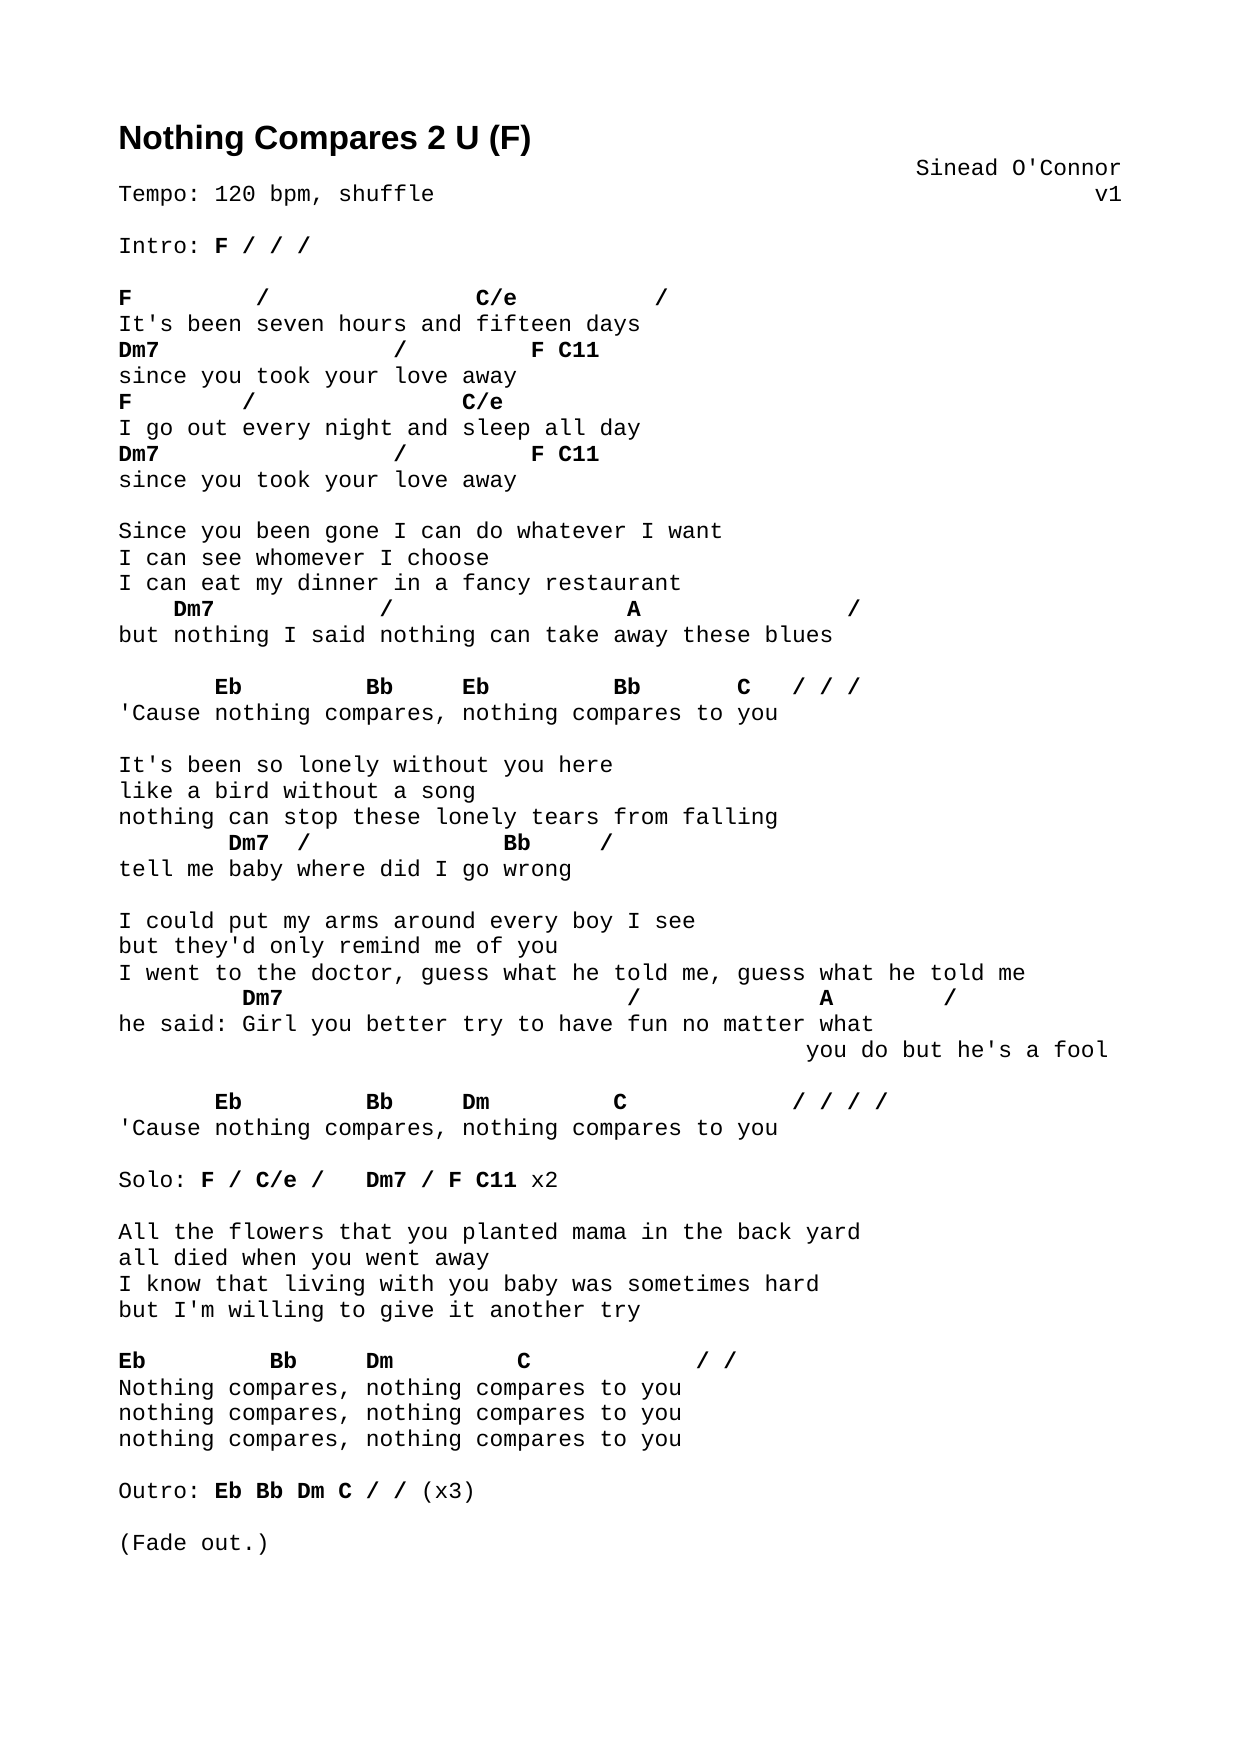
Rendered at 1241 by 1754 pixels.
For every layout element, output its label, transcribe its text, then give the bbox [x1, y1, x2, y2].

text 'Cause nothing compares, nothing compares to you [118, 701, 1122, 727]
text Tempo: 120 bpm, shuffle v1 [118, 183, 1122, 209]
text you do but he's a fool [118, 1039, 1122, 1064]
text I could put my arms around every boy I see [118, 909, 1122, 935]
text 'Cause nothing compares, nothing compares to you [118, 1116, 1122, 1142]
text nothing compares, nothing compares to you [118, 1428, 1122, 1454]
text All the flowers that you planted mama in the back yard [118, 1220, 1122, 1246]
text Eb Bb Dm C / / / / [118, 1091, 1122, 1116]
text I can eat my dinner in a fancy restaurant [118, 572, 1122, 598]
text tell me baby where did I go wrong [118, 857, 1122, 883]
text Since you been gone I can do whatever I want [118, 520, 1122, 546]
text I went to the doctor, guess what he told me, guess what he told me [118, 961, 1122, 987]
text nothing can stop these lonely tears from falling [118, 805, 1122, 831]
text nothing compares, nothing compares to you [118, 1402, 1122, 1428]
subtitle Nothing Compares 2 U (F) [118, 118, 1122, 157]
text since you took your love away [118, 468, 1122, 494]
text Dm7 / A / [118, 598, 1122, 624]
text F / C/e / [118, 286, 1122, 312]
text It's been seven hours and fifteen days [118, 312, 1122, 338]
text he said: Girl you better try to have fun no matter what [118, 1013, 1122, 1039]
text I know that living with you baby was sometimes hard [118, 1272, 1122, 1298]
text (Fade out.) [118, 1531, 1122, 1557]
text but nothing I said nothing can take away these blues [118, 624, 1122, 649]
text Nothing compares, nothing compares to you [118, 1376, 1122, 1402]
text It's been so lonely without you here [118, 753, 1122, 779]
text Outro: Eb Bb Dm C / / (x3) [118, 1479, 1122, 1506]
text Solo: F / C/e / Dm7 / F C11 x2 [118, 1168, 1122, 1194]
text Sinead O'Connor [118, 157, 1122, 183]
text but they'd only remind me of you [118, 935, 1122, 961]
text Dm7 / A / [118, 987, 1122, 1013]
text Intro: F / / / [118, 234, 1122, 261]
text all died when you went away [118, 1246, 1122, 1272]
text Eb Bb Dm C / / [118, 1350, 1122, 1376]
text like a bird without a song [118, 779, 1122, 805]
text but I'm willing to give it another try [118, 1298, 1122, 1324]
text Dm7 / Bb / [118, 831, 1122, 857]
text Dm7 / F C11 [118, 442, 1122, 468]
text Eb Bb Eb Bb C / / / [118, 676, 1122, 701]
text F / C/e [118, 390, 1122, 416]
text I can see whomever I choose [118, 546, 1122, 572]
text Dm7 / F C11 [118, 338, 1122, 364]
text I go out every night and sleep all day [118, 416, 1122, 442]
text since you took your love away [118, 364, 1122, 390]
